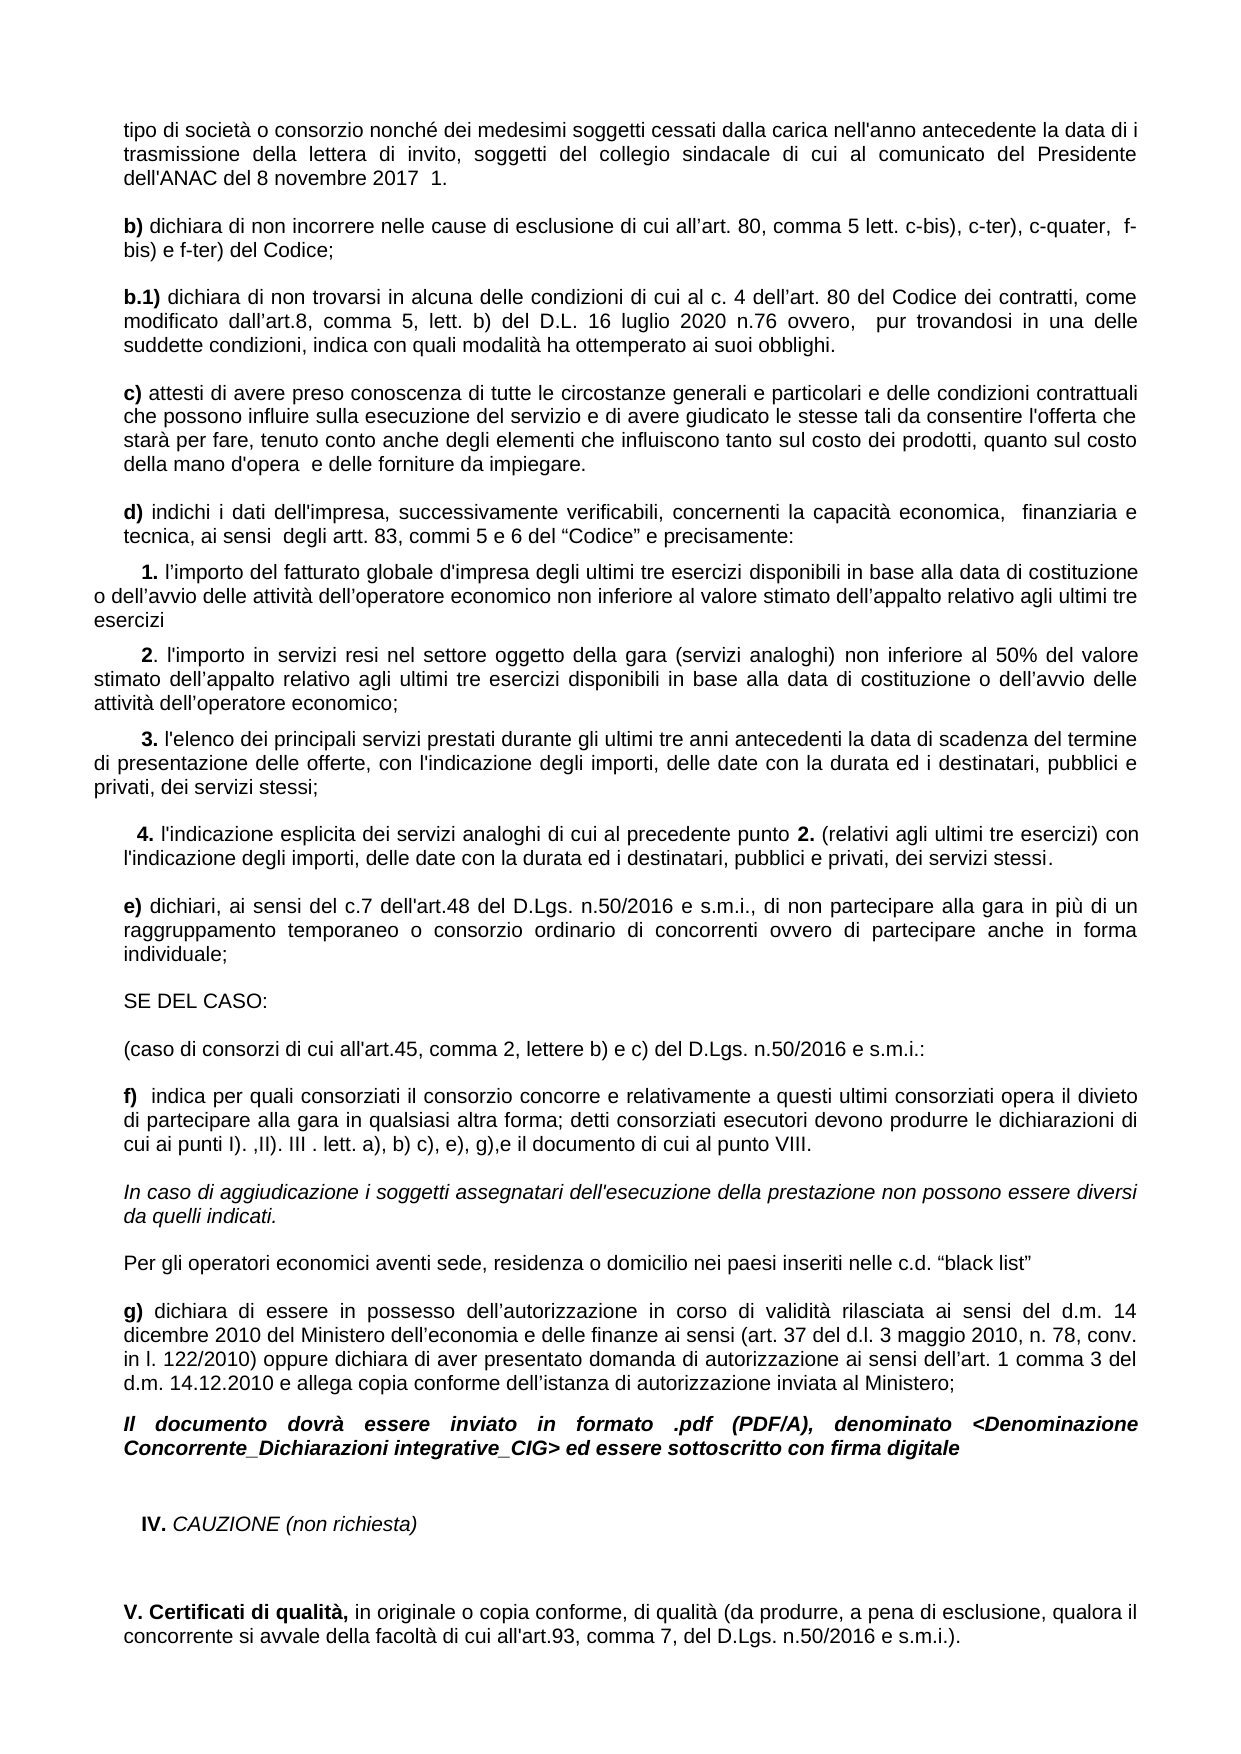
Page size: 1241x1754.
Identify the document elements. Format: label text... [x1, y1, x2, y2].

text 4. l'indicazione esplicita dei servizi analoghi di cui al precedente punto 2. (relativi agli ultimi tre esercizi) con l'indicazione degli importi, delle date con la durata ed i destinatari, pubblici e privati, dei servizi stessi. [123, 822, 1139, 870]
text V. Certificati di qualità, in originale o copia conforme, di qualità (da produrre, a pena di esclusione, qualora il concorrente si avvale della facoltà di cui all'art.93, comma 7, del D.Lgs. n.50/2016 e s.m.i.). [123, 1600, 1139, 1648]
text g) dichiara di essere in possesso dell’autorizzazione in corso di validità rilasciata ai sensi del d.m. 14 dicembre 2010 del Ministero dell’economia e delle finanze ai sensi (art. 37 del d.l. 3 maggio 2010, n. 78, conv. in l. 122/2010) oppure dichiara di aver presentato domanda di autorizzazione ai sensi dell’art. 1 comma 3 del d.m. 14.12.2010 e allega copia conforme dell’istanza di autorizzazione inviata al Ministero; [123, 1298, 1139, 1394]
text SE DEL CASO: [123, 989, 1139, 1013]
text b.1) dichiara di non trovarsi in alcuna delle condizioni di cui al c. 4 dell’art. 80 del Codice dei contratti, come modificato dall’art.8, comma 5, lett. b) del D.L. 16 luglio 2020 n.76 ovvero, pur trovandosi in una delle suddette condizioni, indica con quali modalità ha ottemperato ai suoi obblighi. [123, 285, 1139, 357]
text 3. l'elenco dei principali servizi prestati durante gli ultimi tre anni antecedenti la data di scadenza del termine di presentazione delle offerte, con l'indicazione degli importi, delle date con la durata ed i destinatari, pubblici e privati, dei servizi stessi; [94, 727, 1139, 799]
text tipo di società o consorzio nonché dei medesimi soggetti cessati dalla carica nell'anno antecedente la data di i trasmissione della lettera di invito, soggetti del collegio sindacale di cui al comunicato del Presidente dell'ANAC del 8 novembre 2017 1. [123, 118, 1139, 190]
text Per gli operatori economici aventi sede, residenza o domicilio nei paesi inseriti nelle c.d. “black list” [123, 1251, 1139, 1275]
text c) attesti di avere preso conoscenza di tutte le circostanze generali e particolari e delle condizioni contrattuali che possono influire sulla esecuzione del servizio e di avere giudicato le stesse tali da consentire l'offerta che starà per fare, tenuto conto anche degli elementi che influiscono tanto sul costo dei prodotti, quanto sul costo della mano d'opera e delle forniture da impiegare. [123, 380, 1139, 476]
text Il documento dovrà essere inviato in formato .pdf (PDF/A), denominato <Denominazione Concorrente_Dichiarazioni integrative_CIG> ed essere sottoscritto con firma digitale [123, 1412, 1139, 1460]
text f) indica per quali consorziati il consorzio concorre e relativamente a questi ultimi consorziati opera il divieto di partecipare alla gara in qualsiasi altra forma; detti consorziati esecutori devono produrre le dichiarazioni di cui ai punti I). ,II). III . lett. a), b) c), e), g),e il documento di cui al punto VIII. [123, 1084, 1139, 1156]
text 2. l'importo in servizi resi nel settore oggetto della gara (servizi analoghi) non inferiore al 50% del valore stimato dell’appalto relativo agli ultimi tre esercizi disponibili in base alla data di costituzione o dell’avvio delle attività dell’operatore economico; [94, 643, 1139, 715]
text b) dichiara di non incorrere nelle cause di esclusione di cui all’art. 80, comma 5 lett. c-bis), c-ter), c-quater, f-bis) e f-ter) del Codice; [123, 213, 1139, 261]
text 1. l’importo del fatturato globale d'impresa degli ultimi tre esercizi disponibili in base alla data di costituzione o dell’avvio delle attività dell’operatore economico non inferiore al valore stimato dell’appalto relativo agli ultimi tre esercizi [94, 559, 1139, 631]
text IV. CAUZIONE (non richiesta) [94, 1512, 1139, 1536]
text (caso di consorzi di cui all'art.45, comma 2, lettere b) e c) del D.Lgs. n.50/2016 e s.m.i.: [123, 1037, 1139, 1061]
text e) dichiari, ai sensi del c.7 dell'art.48 del D.Lgs. n.50/2016 e s.m.i., di non partecipare alla gara in più di un raggruppamento temporaneo o consorzio ordinario di concorrenti ovvero di partecipare anche in forma individuale; [123, 894, 1139, 966]
text d) indichi i dati dell'impresa, successivamente verificabili, concernenti la capacità economica, finanziaria e tecnica, ai sensi degli artt. 83, commi 5 e 6 del “Codice” e precisamente: [123, 500, 1139, 548]
text In caso di aggiudicazione i soggetti assegnatari dell'esecuzione della prestazione non possono essere diversi da quelli indicati. [123, 1179, 1139, 1227]
